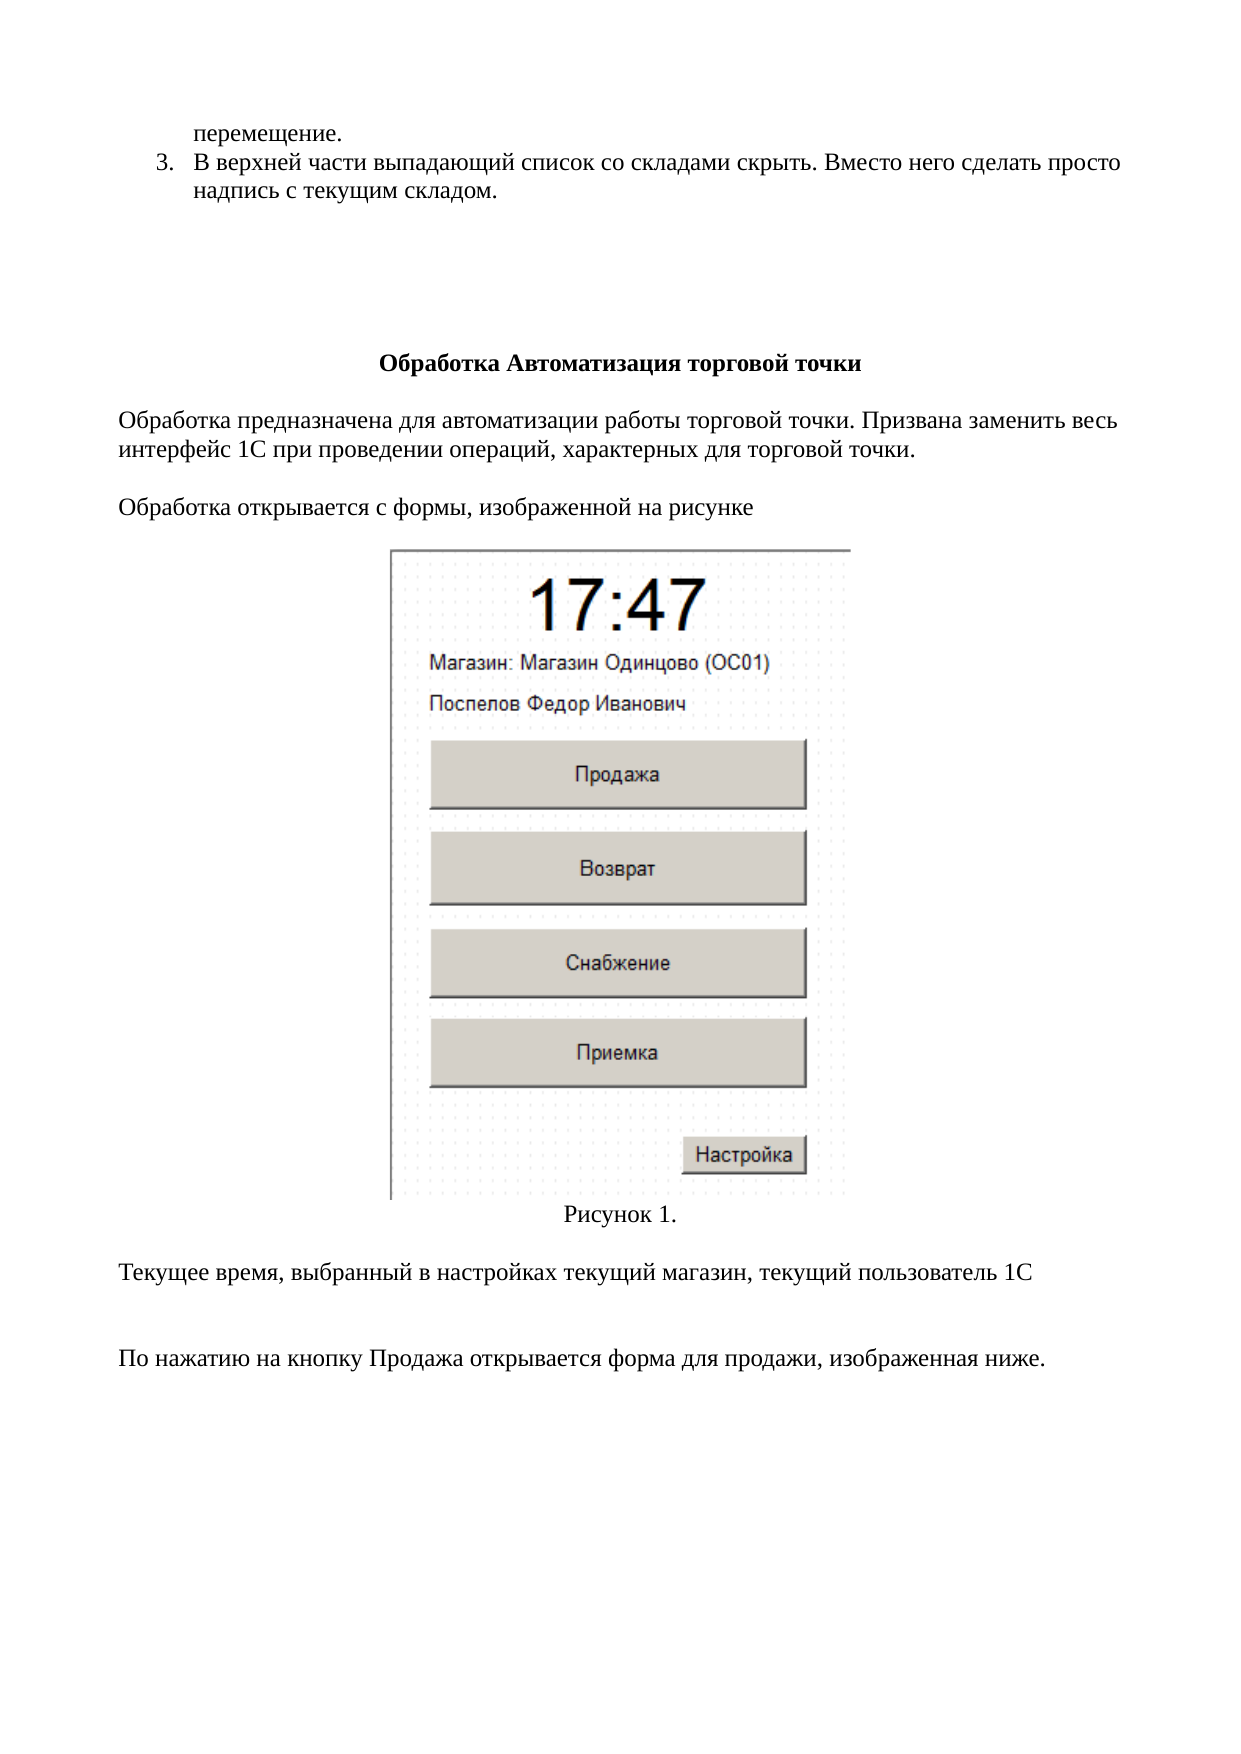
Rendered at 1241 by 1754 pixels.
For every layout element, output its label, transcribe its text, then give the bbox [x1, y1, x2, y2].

list В верхней части выпадающий список со складами скрыть. Вместо него сделать просто надпись с текущим складом. [156, 147, 1122, 204]
text Обработка открывается с формы, изображенной на рисунке [118, 492, 1122, 521]
text Обработка Автоматизация торговой точки [118, 348, 1122, 377]
text Текущее время, выбранный в настройках текущий магазин, текущий пользователь 1С [118, 1257, 1122, 1286]
list перемещение. [156, 118, 1122, 147]
text Рисунок 1. [118, 549, 1122, 1228]
text Обработка предназначена для автоматизации работы торговой точки. Призвана заменить весь интерфейс 1С при проведении операций, характерных для торговой точки. [118, 406, 1122, 463]
text По нажатию на кнопку Продажа открывается форма для продажи, изображенная ниже. [118, 1343, 1122, 1372]
